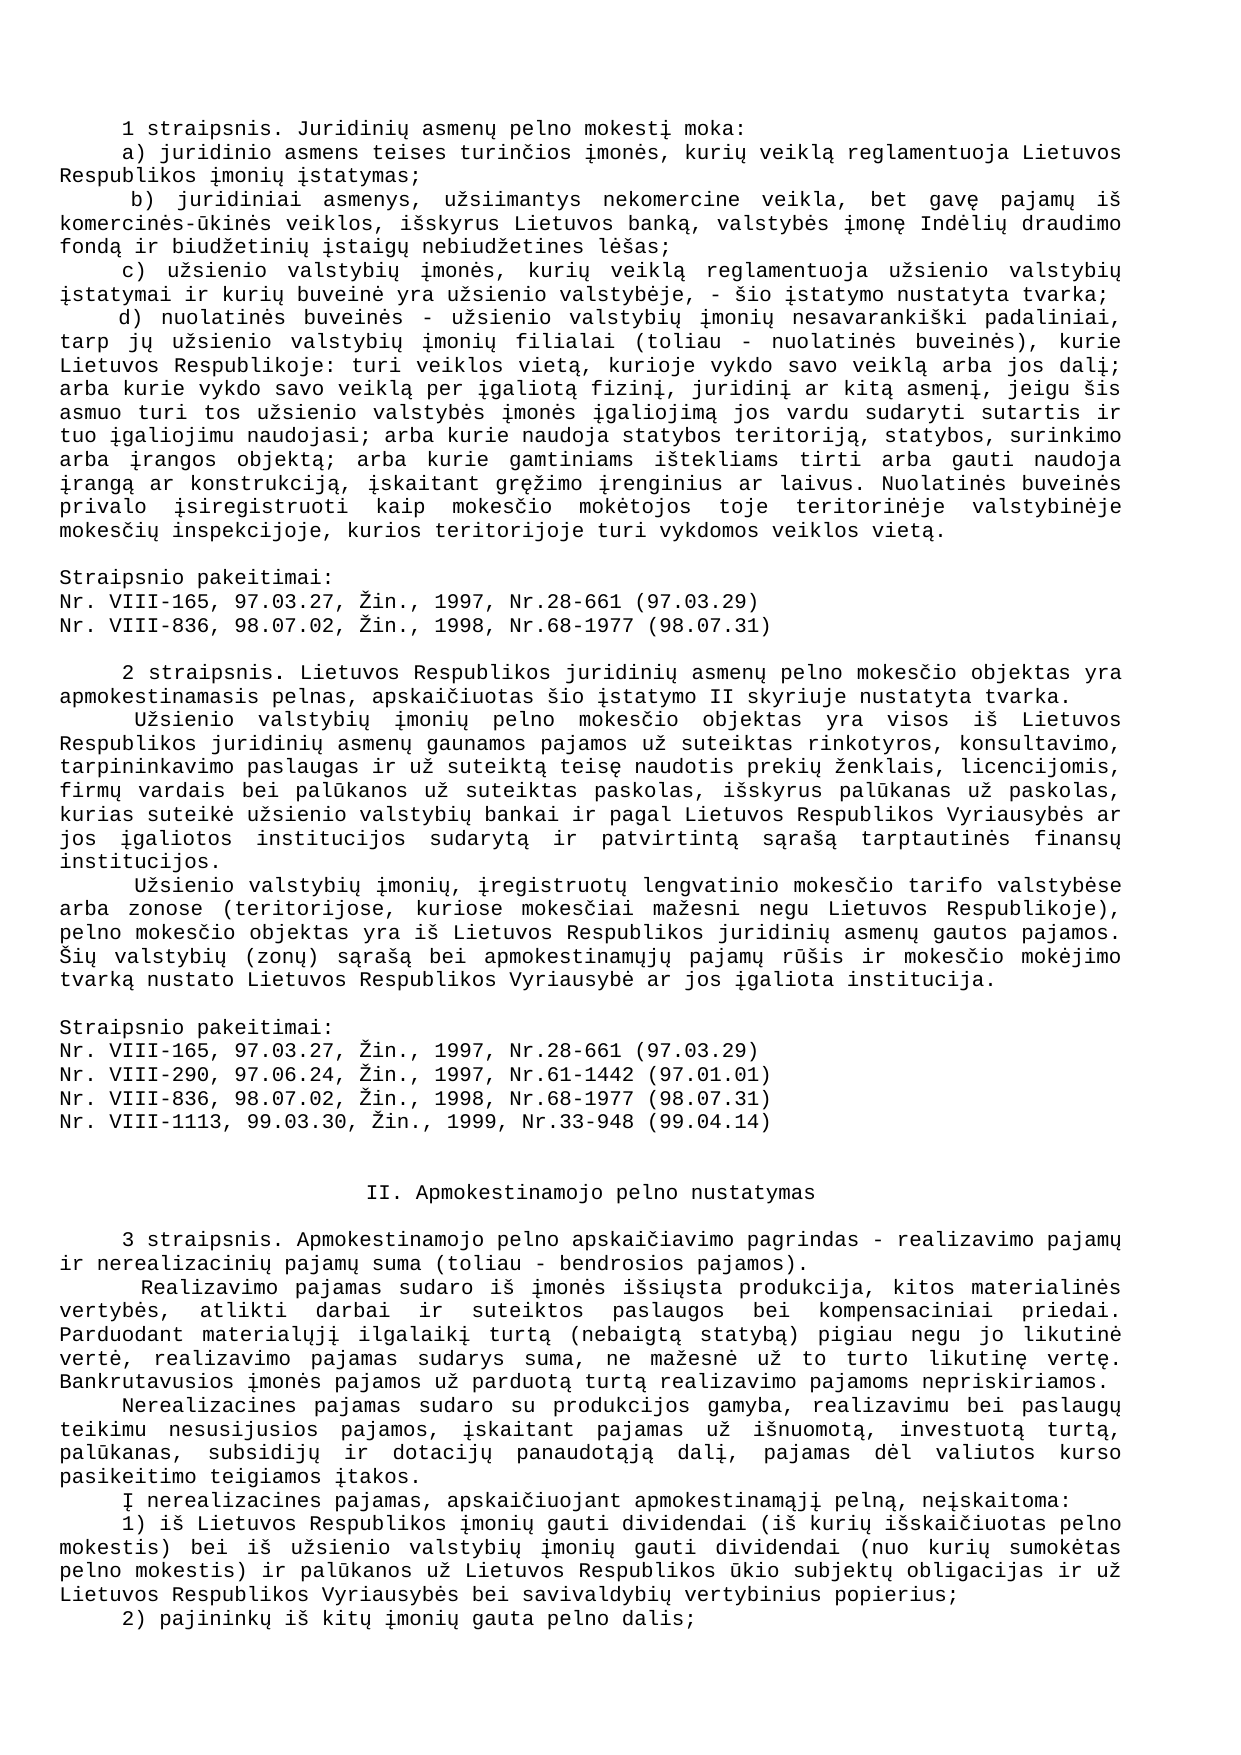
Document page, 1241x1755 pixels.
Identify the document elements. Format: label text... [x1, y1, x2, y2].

text 1) iš Lietuvos Respublikos įmonių gauti dividendai (iš kurių išskaičiuotas pelno mokestis) bei iš užsienio valstybių įmonių gauti dividendai (nuo kurių sumokėtas pelno mokestis) ir palūkanos už Lietuvos Respublikos ūkio subjektų obligacijas ir už Lietuvos Respublikos Vyriausybės bei savivaldybių vertybinius popierius; [59, 1513, 1122, 1608]
text d) nuolatinės buveinės - užsienio valstybių įmonių nesavarankiški padaliniai, tarp jų užsienio valstybių įmonių filialai (toliau - nuolatinės buveinės), kurie Lietuvos Respublikoje: turi veiklos vietą, kurioje vykdo savo veiklą arba jos dalį; arba kurie vykdo savo veiklą per įgaliotą fizinį, juridinį ar kitą asmenį, jeigu šis asmuo turi tos užsienio valstybės įmonės įgaliojimą jos vardu sudaryti sutartis ir tuo įgaliojimu naudojasi; arba kurie naudoja statybos teritoriją, statybos, surinkimo arba įrangos objektą; arba kurie gamtiniams ištekliams tirti arba gauti naudoja įrangą ar konstrukciją, įskaitant gręžimo įrenginius ar laivus. Nuolatinės buveinės privalo įsiregistruoti kaip mokesčio mokėtojos toje teritorinėje valstybinėje mokesčių inspekcijoje, kurios teritorijoje turi vykdomos veiklos vietą. [59, 307, 1122, 544]
text 3 straipsnis. Apmokestinamojo pelno apskaičiavimo pagrindas - realizavimo pajamų ir nerealizacinių pajamų suma (toliau - bendrosios pajamos). [59, 1229, 1122, 1277]
text 2 straipsnis. Lietuvos Respublikos juridinių asmenų pelno mokesčio objektas yra apmokestinamasis pelnas, apskaičiuotas šio įstatymo II skyriuje nustatyta tvarka. [59, 662, 1122, 709]
text Į nerealizacines pajamas, apskaičiuojant apmokestinamąjį pelną, neįskaitoma: [59, 1489, 1122, 1513]
text 2) pajininkų iš kitų įmonių gauta pelno dalis; [59, 1608, 1122, 1631]
text Realizavimo pajamas sudaro iš įmonės išsiųsta produkcija, kitos materialinės vertybės, atlikti darbai ir suteiktos paslaugos bei kompensaciniai priedai. Parduodant materialųjį ilgalaikį turtą (nebaigtą statybą) pigiau negu jo likutinė vertė, realizavimo pajamas sudarys suma, ne mažesnė už to turto likutinę vertę. Bankrutavusios įmonės pajamos už parduotą turtą realizavimo pajamoms nepriskiriamos. [59, 1277, 1122, 1395]
text Nr. VIII-1113, 99.03.30, Žin., 1999, Nr.33-948 (99.04.14) [59, 1111, 1122, 1135]
text Nerealizacines pajamas sudaro su produkcijos gamyba, realizavimu bei paslaugų teikimu nesusijusios pajamos, įskaitant pajamas už išnuomotą, investuotą turtą, palūkanas, subsidijų ir dotacijų panaudotąją dalį, pajamas dėl valiutos kurso pasikeitimo teigiamos įtakos. [59, 1395, 1122, 1489]
text Užsienio valstybių įmonių, įregistruotų lengvatinio mokesčio tarifo valstybėse arba zonose (teritorijose, kuriose mokesčiai mažesni negu Lietuvos Respublikoje), pelno mokesčio objektas yra iš Lietuvos Respublikos juridinių asmenų gautos pajamos. Šių valstybių (zonų) sąrašą bei apmokestinamųjų pajamų rūšis ir mokesčio mokėjimo tvarką nustato Lietuvos Respublikos Vyriausybė ar jos įgaliota institucija. [59, 875, 1122, 993]
text Nr. VIII-836, 98.07.02, Žin., 1998, Nr.68-1977 (98.07.31) [59, 1088, 1122, 1111]
text Nr. VIII-836, 98.07.02, Žin., 1998, Nr.68-1977 (98.07.31) [59, 615, 1122, 638]
text 1 straipsnis. Juridinių asmenų pelno mokestį moka: [59, 118, 1122, 142]
text Straipsnio pakeitimai: [59, 1017, 1122, 1040]
text II. Apmokestinamojo pelno nustatymas [59, 1182, 1122, 1206]
text Nr. VIII-165, 97.03.27, Žin., 1997, Nr.28-661 (97.03.29) [59, 1040, 1122, 1064]
text c) užsienio valstybių įmonės, kurių veiklą reglamentuoja užsienio valstybių įstatymai ir kurių buveinė yra užsienio valstybėje, - šio įstatymo nustatyta tvarka; [59, 260, 1122, 307]
text a) juridinio asmens teises turinčios įmonės, kurių veiklą reglamentuoja Lietuvos Respublikos įmonių įstatymas; [59, 142, 1122, 189]
text b) juridiniai asmenys, užsiimantys nekomercine veikla, bet gavę pajamų iš komercinės-ūkinės veiklos, išskyrus Lietuvos banką, valstybės įmonę Indėlių draudimo fondą ir biudžetinių įstaigų nebiudžetines lėšas; [59, 189, 1122, 260]
text Straipsnio pakeitimai: [59, 567, 1122, 591]
text Nr. VIII-290, 97.06.24, Žin., 1997, Nr.61-1442 (97.01.01) [59, 1064, 1122, 1088]
text Užsienio valstybių įmonių pelno mokesčio objektas yra visos iš Lietuvos Respublikos juridinių asmenų gaunamos pajamos už suteiktas rinkotyros, konsultavimo, tarpininkavimo paslaugas ir už suteiktą teisę naudotis prekių ženklais, licencijomis, firmų vardais bei palūkanos už suteiktas paskolas, išskyrus palūkanas už paskolas, kurias suteikė užsienio valstybių bankai ir pagal Lietuvos Respublikos Vyriausybės ar jos įgaliotos institucijos sudarytą ir patvirtintą sąrašą tarptautinės finansų institucijos. [59, 709, 1122, 875]
text Nr. VIII-165, 97.03.27, Žin., 1997, Nr.28-661 (97.03.29) [59, 591, 1122, 615]
